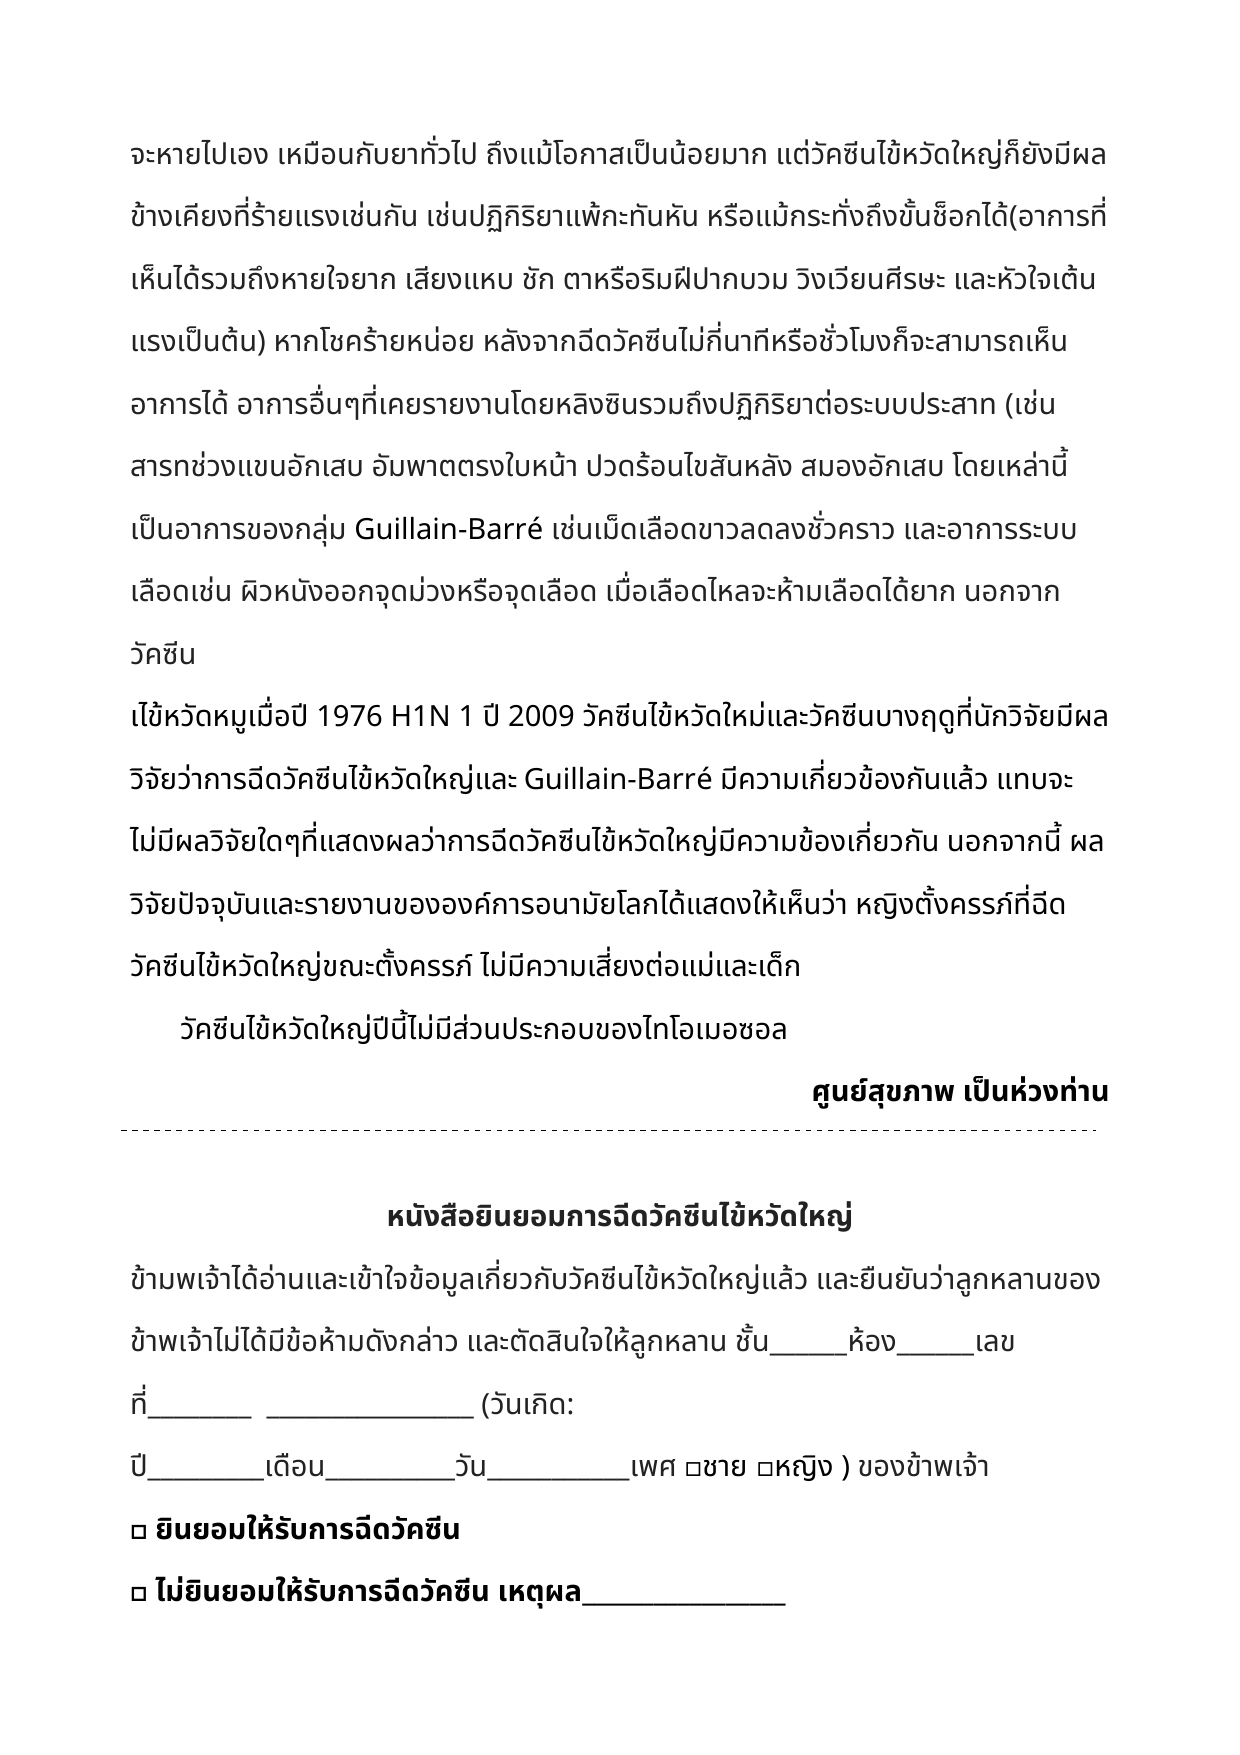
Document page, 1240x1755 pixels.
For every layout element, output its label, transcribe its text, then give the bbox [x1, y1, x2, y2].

text หนังสือยินยอมการฉีดวัคซีนไข้หวัดใหญ่ [130, 1176, 1110, 1238]
text □ ไม่ยินยอมให้รับการฉีดวัคซีน เหตุผล_________________ [130, 1551, 1110, 1613]
text จะหายไปเอง เหมือนกับยาทั่วไป ถึงแม้โอกาสเป็นน้อยมาก แต่วัคซีนไข้หวัดใหญ่ก็ยังมีผลข้างเคียงที่ร้ายแรงเช่นกัน เช่นปฏิกิริยาแพ้กะทันหัน หรือแม้กระทั่งถึงขั้นช็อกได้(อาการที่เห็นได้รวมถึงหายใจยาก เสียงแหบ ชัก ตาหรือริมฝีปากบวม วิงเวียนศีรษะ และหัวใจเต้นแรงเป็นต้น) หากโชคร้ายหน่อย หลังจากฉีดวัคซีนไม่กี่นาทีหรือชั่วโมงก็จะสามารถเห็นอาการได้ อาการอื่นๆที่เคยรายงานโดยหลิงซินรวมถึงปฏิกิริยาต่อระบบประสาท (เช่น สารทช่วงแขนอักเสบ อัมพาตตรงใบหน้า ปวดร้อนไขสันหลัง สมองอักเสบ โดยเหล่านี้เป็นอาการของกลุ่ม Guillain-Barré เช่นเม็ดเลือดขาวลดลงชั่วคราว และอาการระบบเลือดเช่น ผิวหนังออกจุดม่วงหรือจุดเลือด เมื่อเลือดไหลจะห้ามเลือดได้ยาก นอกจากวัคซีน [130, 113, 1110, 676]
text ข้ามพเจ้าได้อ่านและเข้าใจข้อมูลเกี่ยวกับวัคซีนไข้หวัดใหญ่แล้ว และยืนยันว่าลูกหลานของข้าพเจ้าไม่ได้มีข้อห้ามดังกล่าว และตัดสินใจให้ลูกหลาน ชั้น______ห้อง______เลขที่________ ________________ (วันเกิด: ปี_________เดือน__________วัน___________เพศ □ชาย □หญิง ) ของข้าพเจ้า [130, 1238, 1110, 1488]
text □ ยินยอมให้รับการฉีดวัคซีน [130, 1488, 1110, 1551]
text วัคซีนไข้หวัดใหญ่ปีนี้ไม่มีส่วนประกอบของไทโอเมอซอล [130, 988, 1110, 1051]
text ศูนย์สุขภาพ เป็นห่วงท่าน [130, 1051, 1110, 1113]
text เไข้หวัดหมูเมื่อปี 1976 H1N 1 ปี 2009 วัคซีนไข้หวัดใหม่และวัคซีนบางฤดูที่นักวิจัยมีผลวิจัยว่าการฉีดวัคซีนไข้หวัดใหญ่และGuillain-Barré มีความเกี่ยวข้องกันแล้ว แทบจะไม่มีผลวิจัยใดๆที่แสดงผลว่าการฉีดวัคซีนไข้หวัดใหญ่มีความข้องเกี่ยวกัน นอกจากนี้ ผลวิจัยปัจจุบันและรายงานขององค์การอนามัยโลกได้แสดงให้เห็นว่า หญิงตั้งครรภ์ที่ฉีดวัคซีนไข้หวัดใหญ่ขณะตั้งครรภ์ ไม่มีความเสี่ยงต่อแม่และเด็ก [130, 676, 1110, 988]
